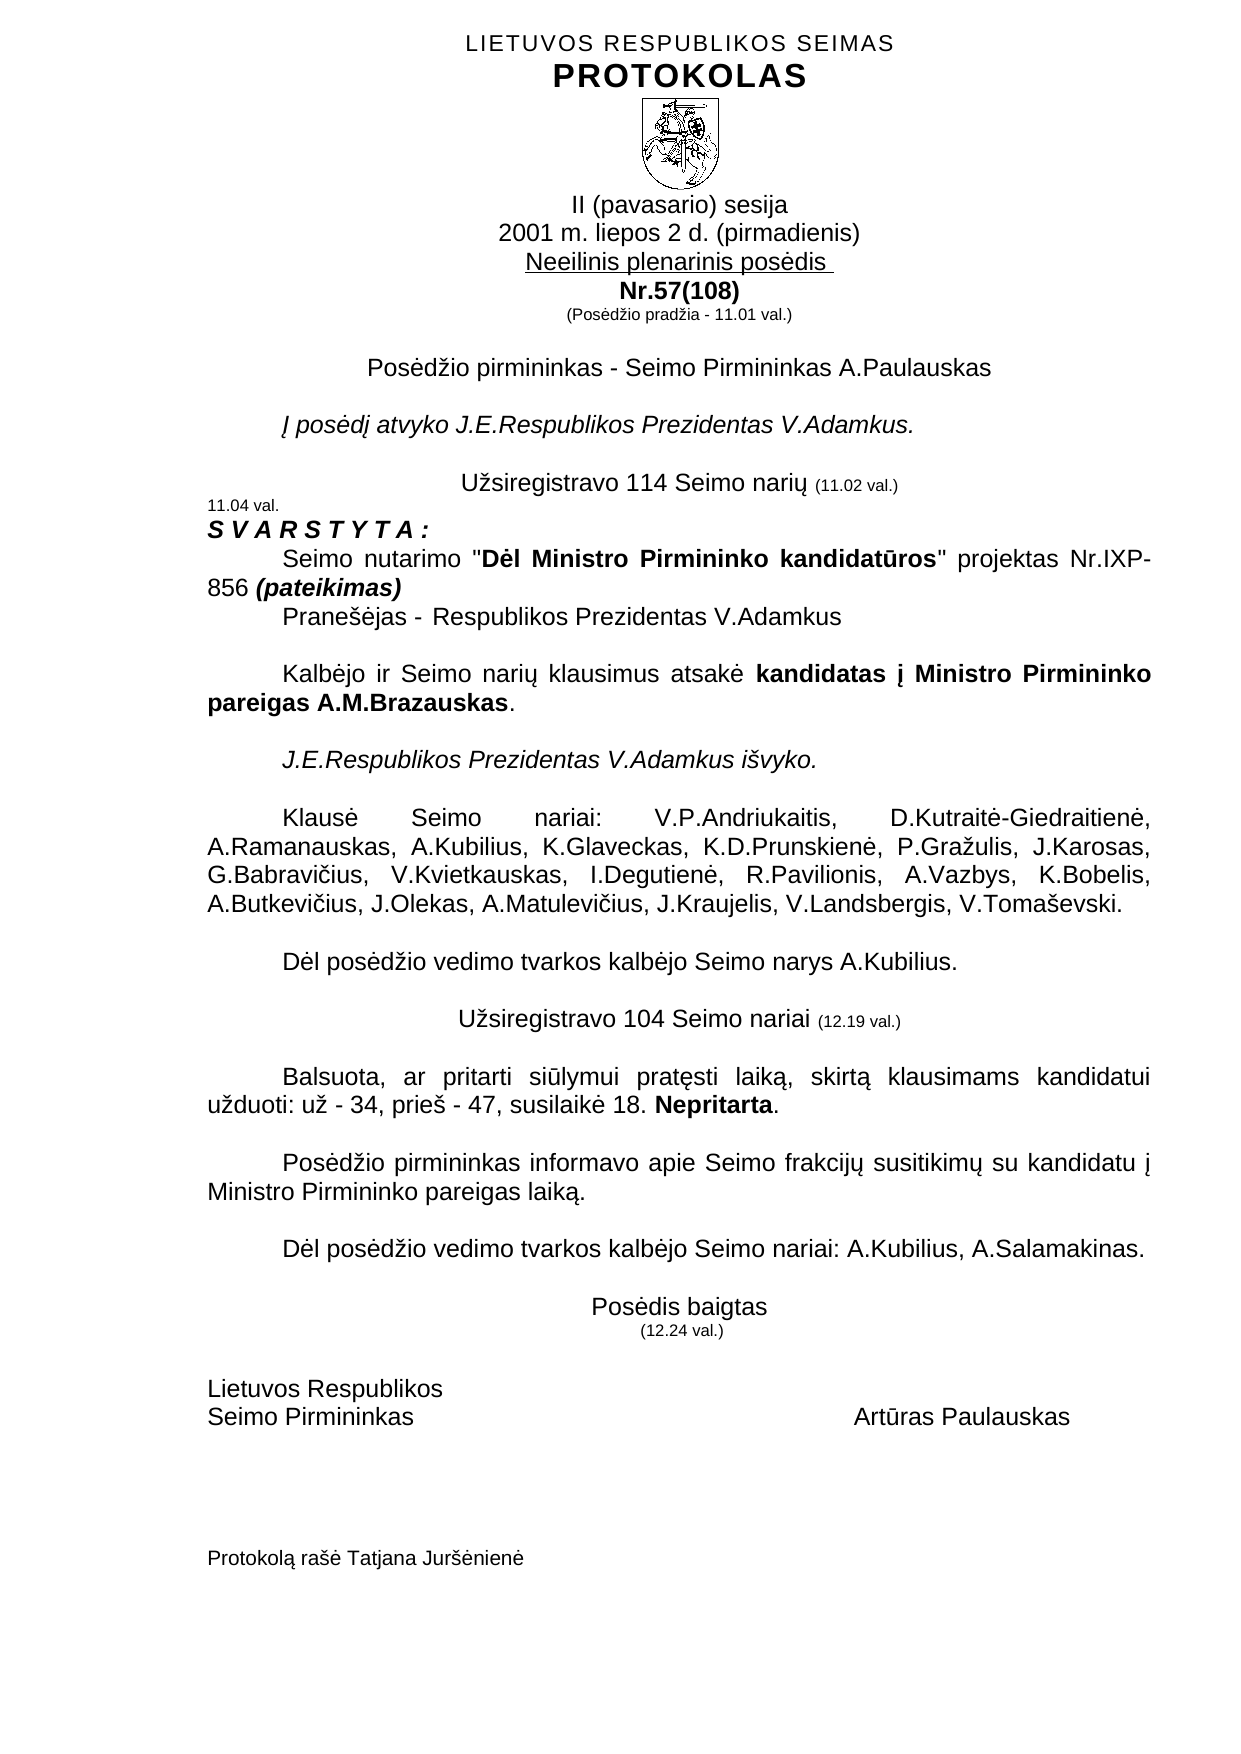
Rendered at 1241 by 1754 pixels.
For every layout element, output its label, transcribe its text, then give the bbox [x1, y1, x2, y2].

text Dėl posėdžio vedimo tvarkos kalbėjo Seimo narys A.Kubilius. [207, 947, 1152, 975]
text (12.24 val.) [207, 1320, 1152, 1339]
text S V A R S T Y T A : [207, 515, 1152, 544]
text Užsiregistravo 104 Seimo nariai (12.19 val.) [207, 1004, 1152, 1033]
text Posėdžio pirmininkas - Seimo Pirmininkas A.Paulauskas [207, 352, 1152, 381]
text Seimo Pirmininkas Artūras Paulauskas [207, 1402, 1152, 1431]
text 11.04 val. [207, 496, 1152, 515]
text II (pavasario) sesija [207, 95, 1152, 218]
text J.E.Respublikos Prezidentas V.Adamkus išvyko. [207, 745, 1152, 774]
text Nr.57(108) [207, 276, 1152, 304]
text Užsiregistravo 114 Seimo narių (11.02 val.) [207, 467, 1152, 496]
text Kalbėjo ir Seimo narių klausimus atsakė kandidatas į Ministro Pirmininko pareigas A.M.Brazauskas. [207, 659, 1152, 717]
text PROTOKOLAS [207, 56, 1152, 95]
text (Posėdžio pradžia - 11.01 val.) [207, 304, 1152, 324]
text Protokolą rašė Tatjana Juršėnienė [207, 1546, 1152, 1570]
text Lietuvos Respublikos [207, 1374, 1152, 1402]
text Seimo nutarimo "Dėl Ministro Pirmininko kandidatūros" projektas Nr.IXP-856 (pateikimas) [207, 544, 1152, 602]
text LIETUVOS RESPUBLIKOS SEIMAS [207, 30, 1152, 56]
text 2001 m. liepos 2 d. (pirmadienis) [207, 218, 1152, 247]
text Į posėdį atvyko J.E.Respublikos Prezidentas V.Adamkus. [207, 410, 1152, 439]
text Pranešėjas - Respublikos Prezidentas V.Adamkus [207, 602, 1152, 630]
text Balsuota, ar pritarti siūlymui pratęsti laiką, skirtą klausimams kandidatui užduoti: už - 34, prieš - 47, susilaikė 18. Nepritarta. [207, 1062, 1152, 1119]
text Klausė Seimo nariai: V.P.Andriukaitis, D.Kutraitė-Giedraitienė, A.Ramanauskas, A.Kubilius, K.Glaveckas, K.D.Prunskienė, P.Gražulis, J.Karosas, G.Babravičius, V.Kvietkauskas, I.Degutienė, R.Pavilionis, A.Vazbys, K.Bobelis, A.Butkevičius, J.Olekas, A.Matulevičius, J.Kraujelis, V.Landsbergis, V.Tomaševski. [207, 803, 1152, 918]
text Neeilinis plenarinis posėdis [207, 247, 1152, 276]
text Dėl posėdžio vedimo tvarkos kalbėjo Seimo nariai: A.Kubilius, A.Salamakinas. [207, 1234, 1152, 1263]
text Posėdis baigtas [207, 1292, 1152, 1320]
text Posėdžio pirmininkas informavo apie Seimo frakcijų susitikimų su kandidatu į Ministro Pirmininko pareigas laiką. [207, 1148, 1152, 1205]
